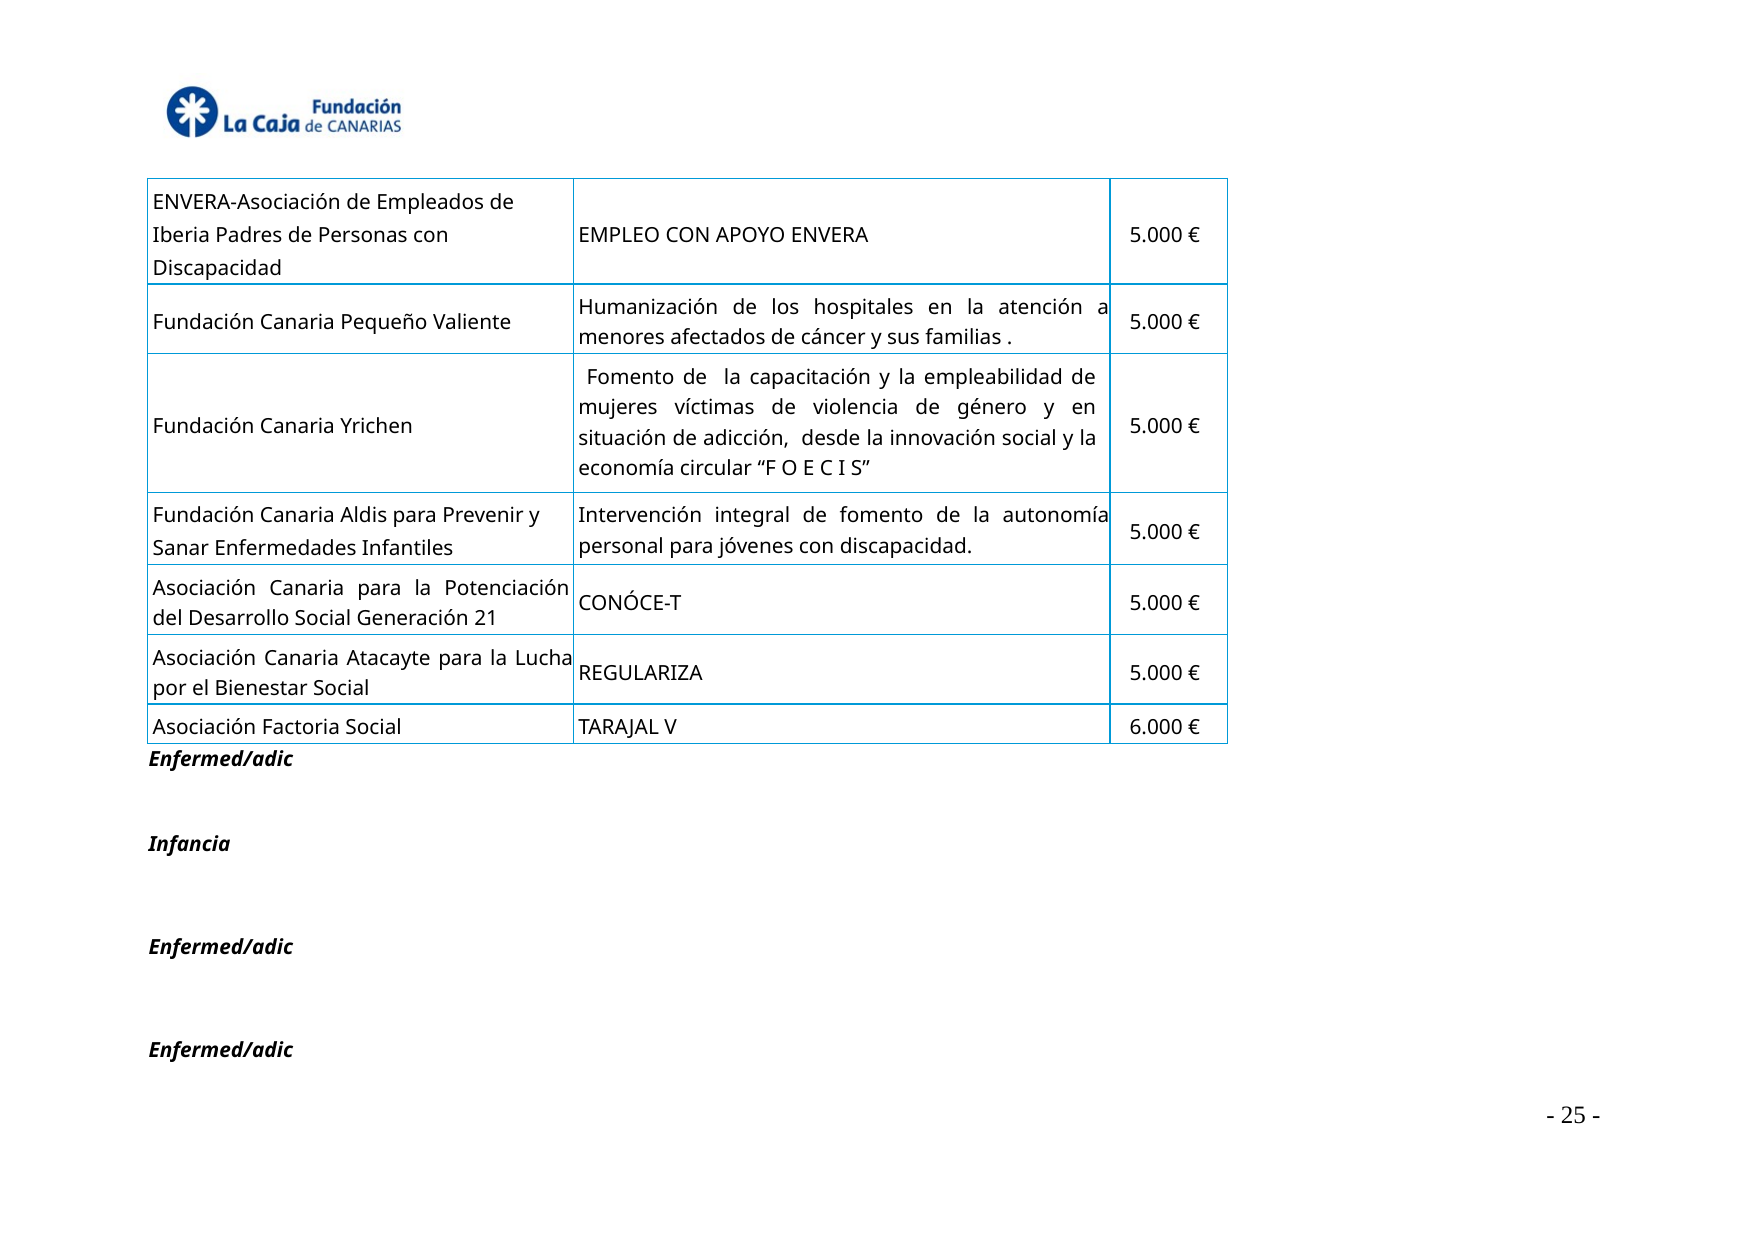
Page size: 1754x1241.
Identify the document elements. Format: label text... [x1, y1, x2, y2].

table_cell Fundación Canaria Pequeño Valiente [148, 285, 573, 353]
table_cell Intervención integral de fomento de la autonomía personal para jóvenes con discapacidad. [574, 493, 1109, 564]
table_cell 6.000 € [1111, 705, 1227, 743]
text Infancia [148, 829, 1688, 858]
table_header 5.000 € [1111, 179, 1227, 283]
table_cell TARAJAL V [574, 705, 1109, 743]
table_cell Asociación Canaria para la Potenciación del Desarrollo Social Generación 21 [148, 565, 573, 633]
table_header ENVERA-Asociación de Empleados de Iberia Padres de Personas con Discapacidad [148, 179, 573, 283]
table_cell 5.000 € [1111, 493, 1227, 564]
table_cell Fomento de la capacitación y la empleabilidad de mujeres víctimas de violencia de género y en situación de adicción, desde la innovación social y la economía circular “F O E C I S” [574, 354, 1109, 491]
table_cell Fundación Canaria Yrichen [148, 354, 573, 491]
text Enfermed/adic [148, 932, 1688, 961]
table_cell 5.000 € [1111, 285, 1227, 353]
table_cell Asociación Canaria Atacayte para la Lucha por el Bienestar Social [148, 635, 573, 703]
text Enfermed/adic [148, 744, 1688, 773]
table_cell REGULARIZA [574, 635, 1109, 703]
table_cell CONÓCE-T [574, 565, 1109, 633]
table_cell 5.000 € [1111, 635, 1227, 703]
text Enfermed/adic [148, 1035, 1688, 1063]
table_cell Humanización de los hospitales en la atención a menores afectados de cáncer y sus familias . [574, 285, 1109, 353]
table_cell 5.000 € [1111, 565, 1227, 633]
table_cell Asociación Factoria Social [148, 705, 573, 743]
table_cell 5.000 € [1111, 354, 1227, 491]
table_header EMPLEO CON APOYO ENVERA [574, 179, 1109, 283]
table_cell Fundación Canaria Aldis para Prevenir y Sanar Enfermedades Infantiles [148, 493, 573, 564]
